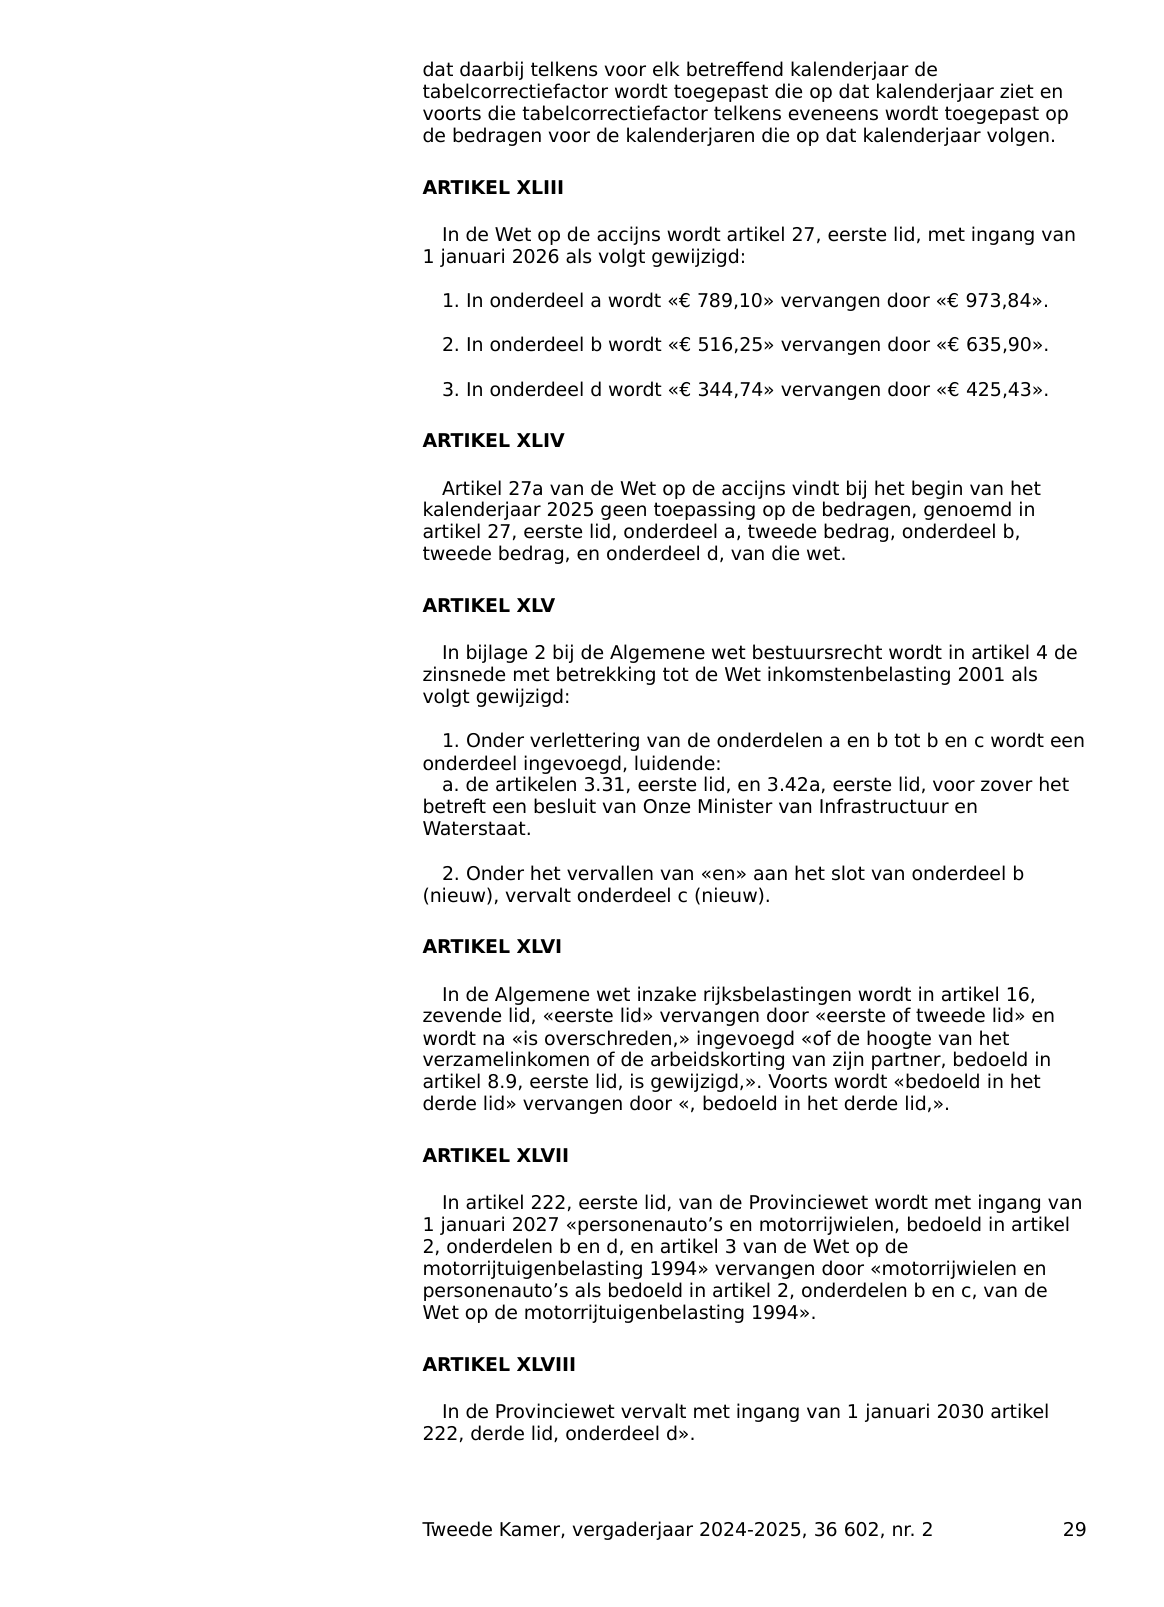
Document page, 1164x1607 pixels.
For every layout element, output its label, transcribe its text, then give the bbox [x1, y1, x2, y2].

subtitle ARTIKEL XLVIII [422, 1354, 1087, 1376]
text 3. In onderdeel d wordt «€ 344,74» vervangen door «€ 425,43». [422, 378, 1087, 400]
text 1. In onderdeel a wordt «€ 789,10» vervangen door «€ 973,84». [422, 290, 1087, 312]
subtitle ARTIKEL XLVII [422, 1145, 1087, 1167]
text In bijlage 2 bij de Algemene wet bestuursrecht wordt in artikel 4 de zinsnede met betrekking tot de Wet inkomstenbelasting 2001 als volgt gewijzigd: [422, 642, 1087, 708]
text In de Provinciewet vervalt met ingang van 1 januari 2030 artikel 222, derde lid, onderdeel d». [422, 1401, 1087, 1445]
text dat daarbij telkens voor elk betreffend kalenderjaar de tabelcorrectiefactor wordt toegepast die op dat kalenderjaar ziet en voorts die tabelcorrectiefactor telkens eveneens wordt toegepast op de bedragen voor de kalenderjaren die op dat kalenderjaar volgen. [422, 59, 1087, 147]
text In de Wet op de accijns wordt artikel 27, eerste lid, met ingang van 1 januari 2026 als volgt gewijzigd: [422, 224, 1087, 268]
text a. de artikelen 3.31, eerste lid, en 3.42a, eerste lid, voor zover het betreft een besluit van Onze Minister van Infrastructuur en Waterstaat. [422, 774, 1087, 840]
subtitle ARTIKEL XLV [422, 595, 1087, 617]
subtitle ARTIKEL XLIV [422, 430, 1087, 452]
text 2. Onder het vervallen van «en» aan het slot van onderdeel b (nieuw), vervalt onderdeel c (nieuw). [422, 862, 1087, 906]
text 2. In onderdeel b wordt «€ 516,25» vervangen door «€ 635,90». [422, 334, 1087, 356]
text In artikel 222, eerste lid, van de Provinciewet wordt met ingang van 1 januari 2027 «personenauto’s en motorrijwielen, bedoeld in artikel 2, onderdelen b en d, en artikel 3 van de Wet op de motorrijtuigenbelasting 1994» vervangen door «motorrijwielen en personenauto’s als bedoeld in artikel 2, onderdelen b en c, van de Wet op de motorrijtuigenbelasting 1994». [422, 1192, 1087, 1324]
subtitle ARTIKEL XLVI [422, 936, 1087, 958]
subtitle ARTIKEL XLIII [422, 177, 1087, 199]
text 1. Onder verlettering van de onderdelen a en b tot b en c wordt een onderdeel ingevoegd, luidende: [422, 730, 1087, 774]
text In de Algemene wet inzake rijksbelastingen wordt in artikel 16, zevende lid, «eerste lid» vervangen door «eerste of tweede lid» en wordt na «is overschreden,» ingevoegd «of de hoogte van het verzamelinkomen of de arbeidskorting van zijn partner, bedoeld in artikel 8.9, eerste lid, is gewijzigd,». Voorts wordt «bedoeld in het derde lid» vervangen door «, bedoeld in het derde lid,». [422, 983, 1087, 1115]
text Artikel 27a van de Wet op de accijns vindt bij het begin van het kalenderjaar 2025 geen toepassing op de bedragen, genoemd in artikel 27, eerste lid, onderdeel a, tweede bedrag, onderdeel b, tweede bedrag, en onderdeel d, van die wet. [422, 477, 1087, 565]
